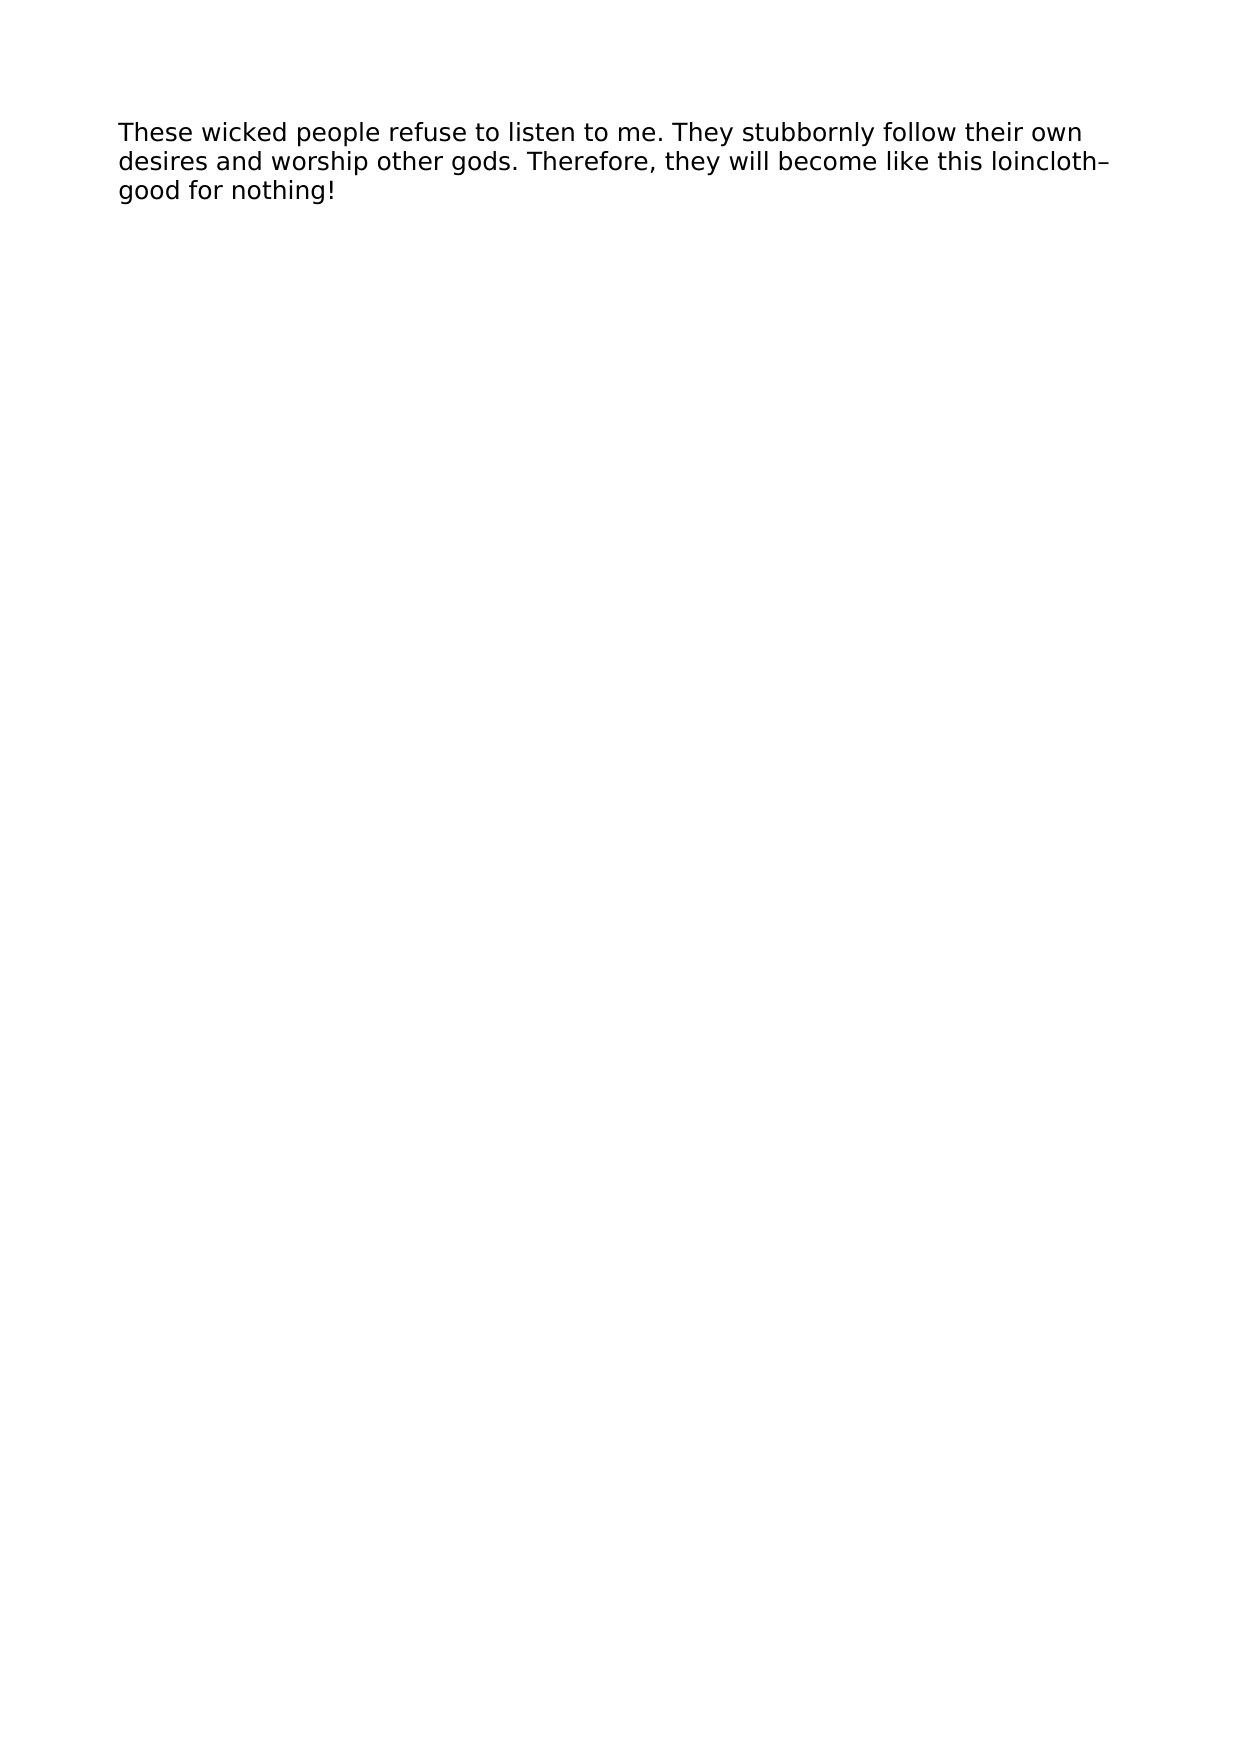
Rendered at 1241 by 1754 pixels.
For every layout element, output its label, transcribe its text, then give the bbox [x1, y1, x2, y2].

text These wicked people refuse to listen to me. They stubbornly follow their own desires and worship other gods. Therefore, they will become like this loincloth– good for nothing! [118, 118, 1122, 206]
